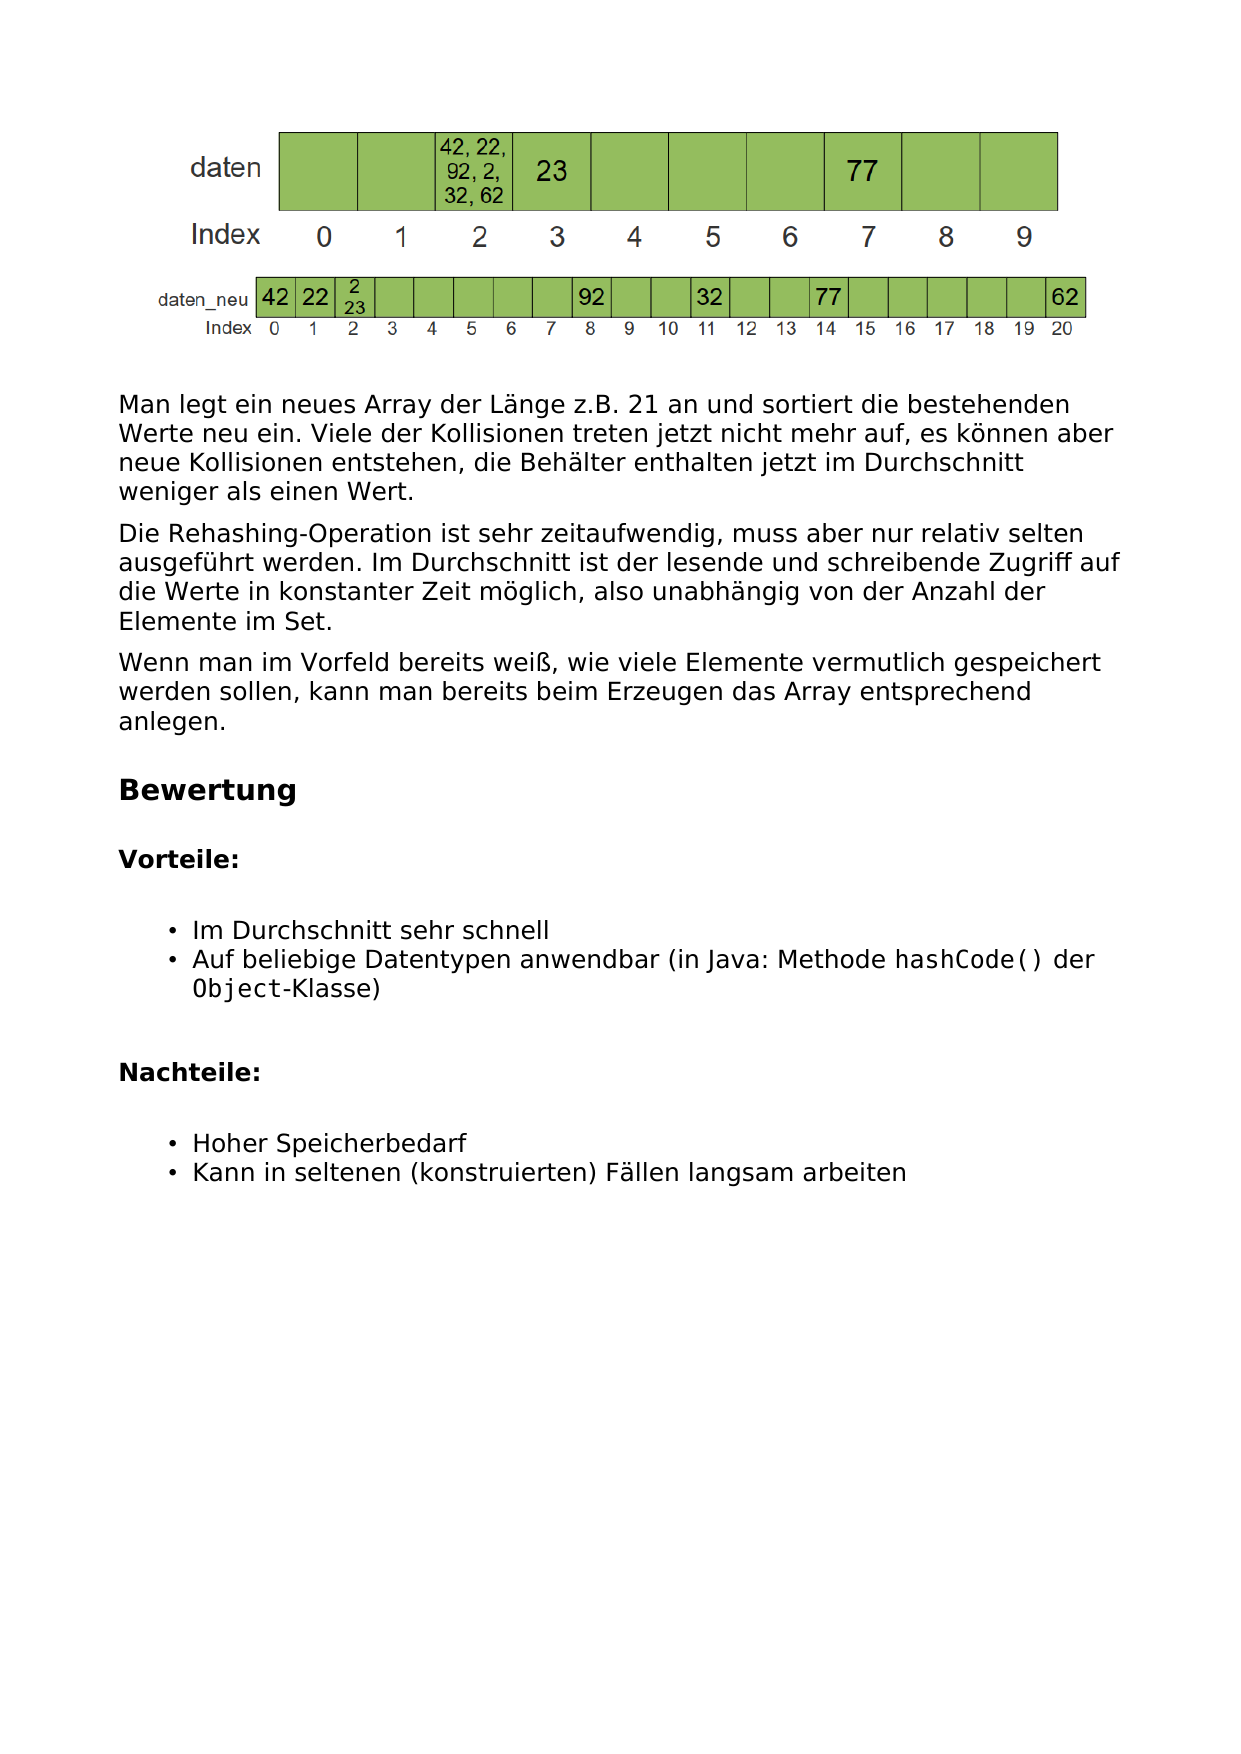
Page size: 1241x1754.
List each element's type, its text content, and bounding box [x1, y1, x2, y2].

list Auf beliebige Datentypen anwendbar (in Java: Methode hashCode() der Object-Klasse) [177, 945, 1122, 1003]
subtitle Bewertung [118, 773, 1122, 807]
picture [151, 118, 1089, 349]
text Die Rehashing-Operation ist sehr zeitaufwendig, muss aber nur relativ selten ausgeführt werden. Im Durchschnitt ist der lesende und schreibende Zugriff auf die Werte in konstanter Zeit möglich, also unabhängig von der Anzahl der Elemente im Set. [118, 519, 1122, 636]
text Man legt ein neues Array der Länge z.B. 21 an und sortiert die bestehenden Werte neu ein. Viele der Kollisionen treten jetzt nicht mehr auf, es können aber neue Kollisionen entstehen, die Behälter enthalten jetzt im Durchschnitt weniger als einen Wert. [118, 390, 1122, 507]
subtitle Nachteile: [118, 1058, 1122, 1087]
list Im Durchschnitt sehr schnell [177, 916, 1122, 945]
list Hoher Speicherbedarf [177, 1129, 1122, 1158]
text Wenn man im Vorfeld bereits weiß, wie viele Elemente vermutlich gespeichert werden sollen, kann man bereits beim Erzeugen das Array entsprechend anlegen. [118, 648, 1122, 736]
subtitle Vorteile: [118, 845, 1122, 874]
list Kann in seltenen (konstruierten) Fällen langsam arbeiten [177, 1158, 1122, 1187]
